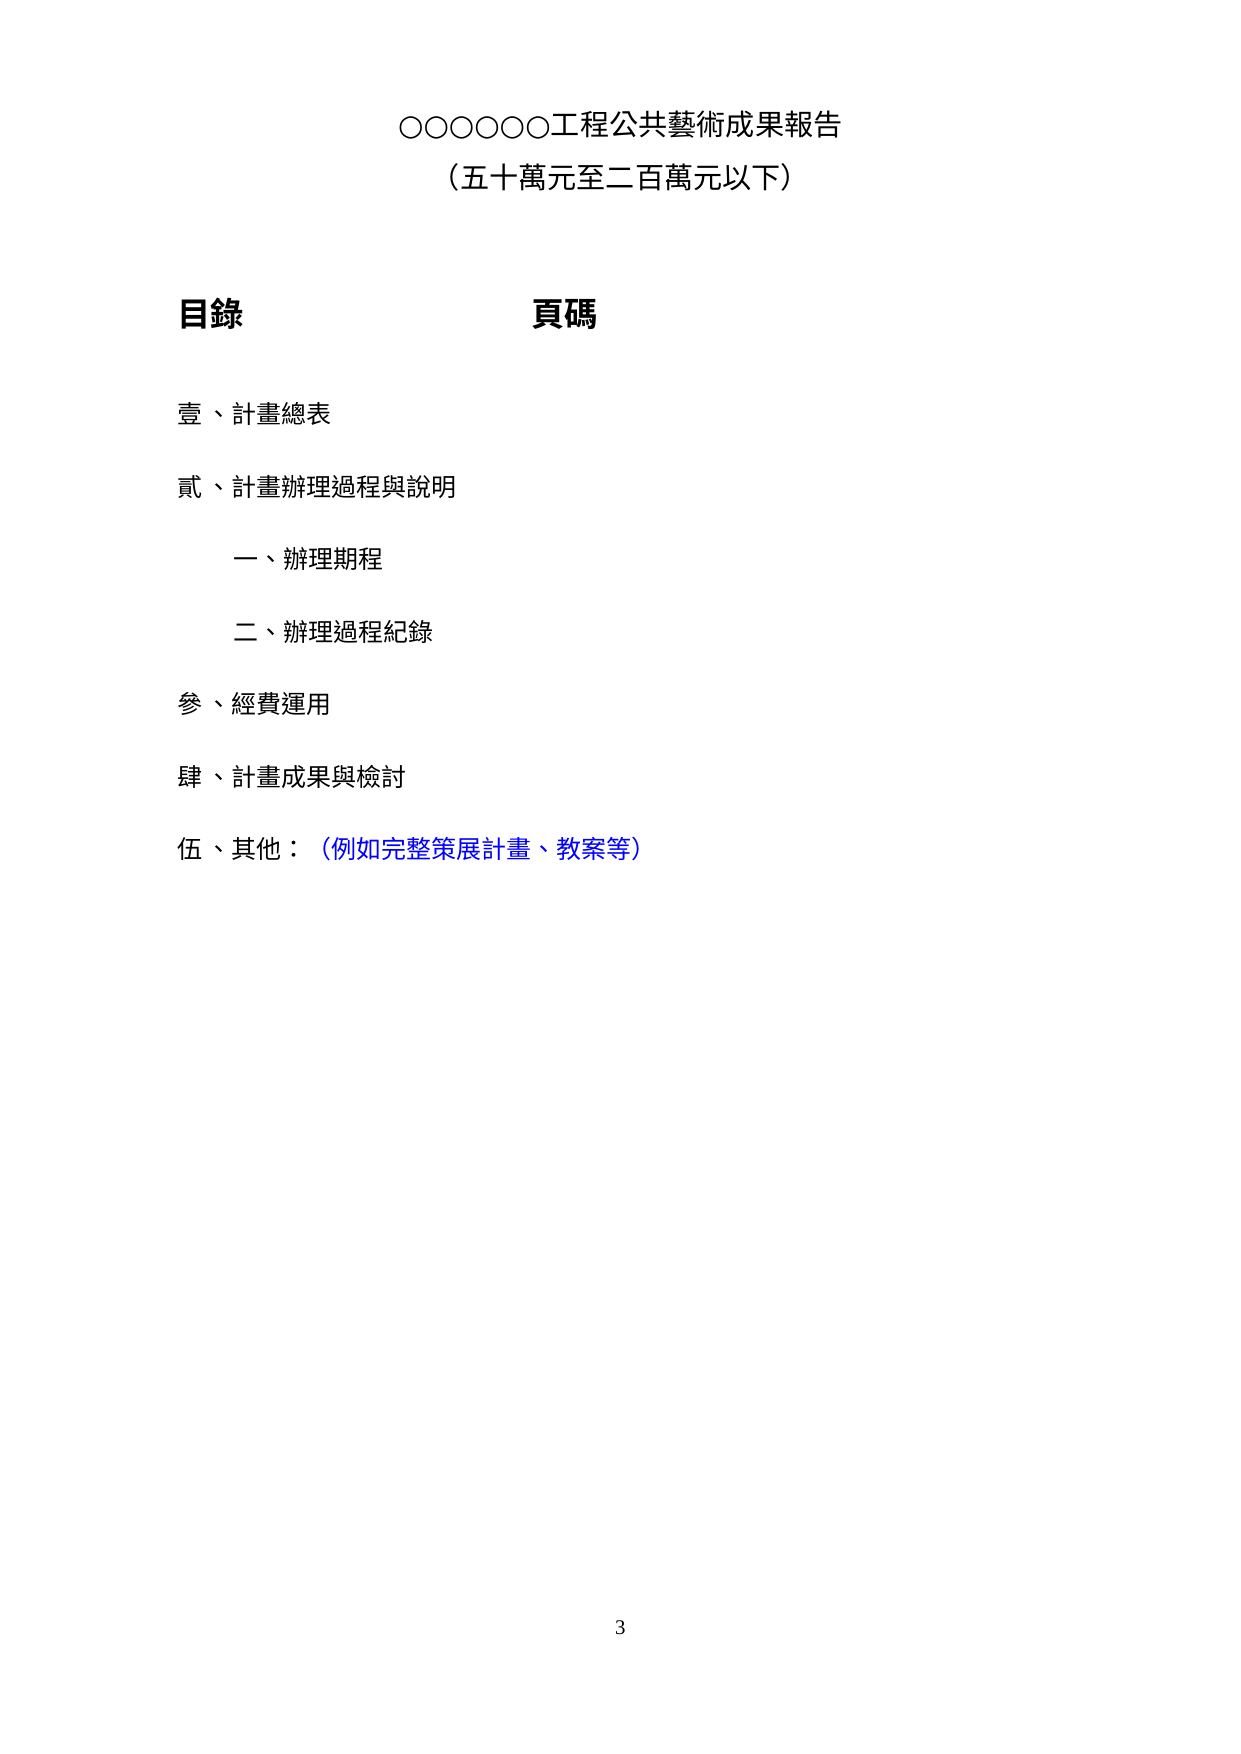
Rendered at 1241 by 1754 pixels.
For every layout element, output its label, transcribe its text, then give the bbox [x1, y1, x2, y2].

list 、計畫成果與檢討 [177, 757, 1063, 794]
list 、計畫辦理過程與說明 [177, 467, 1063, 504]
text （五十萬元至二百萬元以下） [177, 155, 1063, 197]
list 、計畫總表 [177, 395, 1063, 431]
list 、經費運用 [177, 685, 1063, 721]
list 、其他：（例如完整策展計畫、教案等） [177, 830, 1063, 866]
text 一、辦理期程 [233, 540, 1063, 576]
text 目錄 頁碼 [177, 270, 1063, 332]
text 二、辦理過程紀錄 [233, 612, 1063, 649]
text ○○○○○○工程公共藝術成果報告 [177, 102, 1063, 144]
